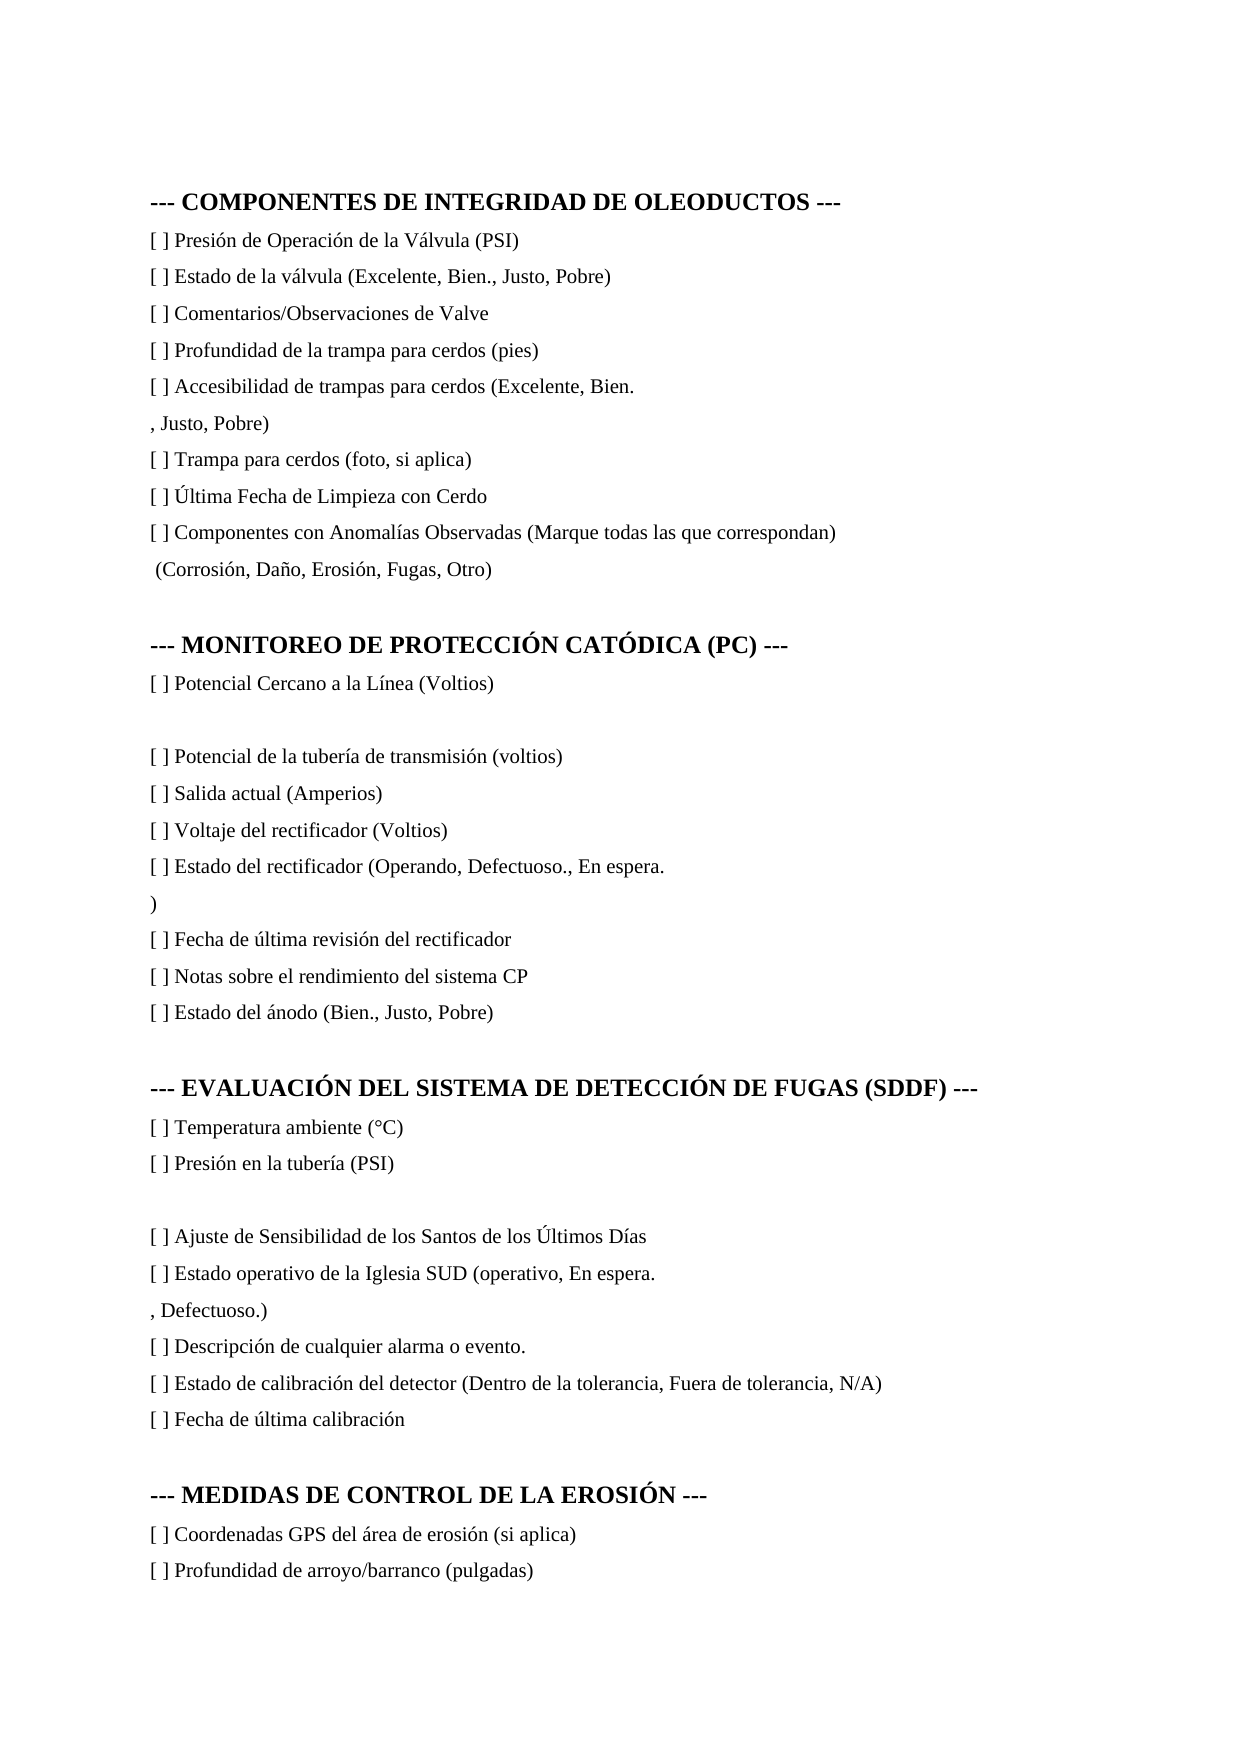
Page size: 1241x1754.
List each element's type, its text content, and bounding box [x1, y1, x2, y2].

text [ ] Salida actual (Amperios) [150, 781, 1090, 805]
text [ ] Potencial Cercano a la Línea (Voltios) [150, 671, 1090, 695]
text [ ] Profundidad de arroyo/barranco (pulgadas) [150, 1558, 1090, 1582]
text [ ] Estado del ánodo (Bien., Justo, Pobre) [150, 1000, 1090, 1024]
text [ ] Coordenadas GPS del área de erosión (si aplica) [150, 1522, 1090, 1546]
text [ ] Trampa para cerdos (foto, si aplica) [150, 447, 1090, 471]
text --- EVALUACIÓN DEL SISTEMA DE DETECCIÓN DE FUGAS (SDDF) --- [150, 1073, 1090, 1102]
text --- MONITOREO DE PROTECCIÓN CATÓDICA (PC) --- [150, 630, 1090, 659]
text [ ] Presión de Operación de la Válvula (PSI) [150, 228, 1090, 252]
text [ ] Ajuste de Sensibilidad de los Santos de los Últimos Días [150, 1224, 1090, 1248]
text [ ] Voltaje del rectificador (Voltios) [150, 817, 1090, 842]
text , Defectuoso.) [150, 1297, 1090, 1322]
text [ ] Accesibilidad de trampas para cerdos (Excelente, Bien. [150, 374, 1090, 398]
text --- COMPONENTES DE INTEGRIDAD DE OLEODUCTOS --- [150, 187, 1090, 215]
text [ ] Fecha de última calibración [150, 1407, 1090, 1431]
text --- MEDIDAS DE CONTROL DE LA EROSIÓN --- [150, 1480, 1090, 1509]
text [ ] Estado del rectificador (Operando, Defectuoso., En espera. [150, 854, 1090, 878]
text [ ] Temperatura ambiente (°C) [150, 1115, 1090, 1139]
text [ ] Comentarios/Observaciones de Valve [150, 301, 1090, 325]
text [ ] Notas sobre el rendimiento del sistema CP [150, 964, 1090, 988]
text (Corrosión, Daño, Erosión, Fugas, Otro) [150, 557, 1090, 581]
text [ ] Descripción de cualquier alarma o evento. [150, 1334, 1090, 1358]
text [ ] Estado de la válvula (Excelente, Bien., Justo, Pobre) [150, 264, 1090, 288]
text [ ] Estado de calibración del detector (Dentro de la tolerancia, Fuera de tolerancia, N/A) [150, 1371, 1090, 1395]
text ) [150, 891, 1090, 915]
text [ ] Potencial de la tubería de transmisión (voltios) [150, 744, 1090, 768]
text [ ] Componentes con Anomalías Observadas (Marque todas las que correspondan) [150, 520, 1090, 544]
text [ ] Estado operativo de la Iglesia SUD (operativo, En espera. [150, 1261, 1090, 1285]
text , Justo, Pobre) [150, 411, 1090, 435]
text [ ] Presión en la tubería (PSI) [150, 1151, 1090, 1175]
text [ ] Fecha de última revisión del rectificador [150, 927, 1090, 951]
text [ ] Profundidad de la trampa para cerdos (pies) [150, 337, 1090, 362]
text [ ] Última Fecha de Limpieza con Cerdo [150, 484, 1090, 508]
